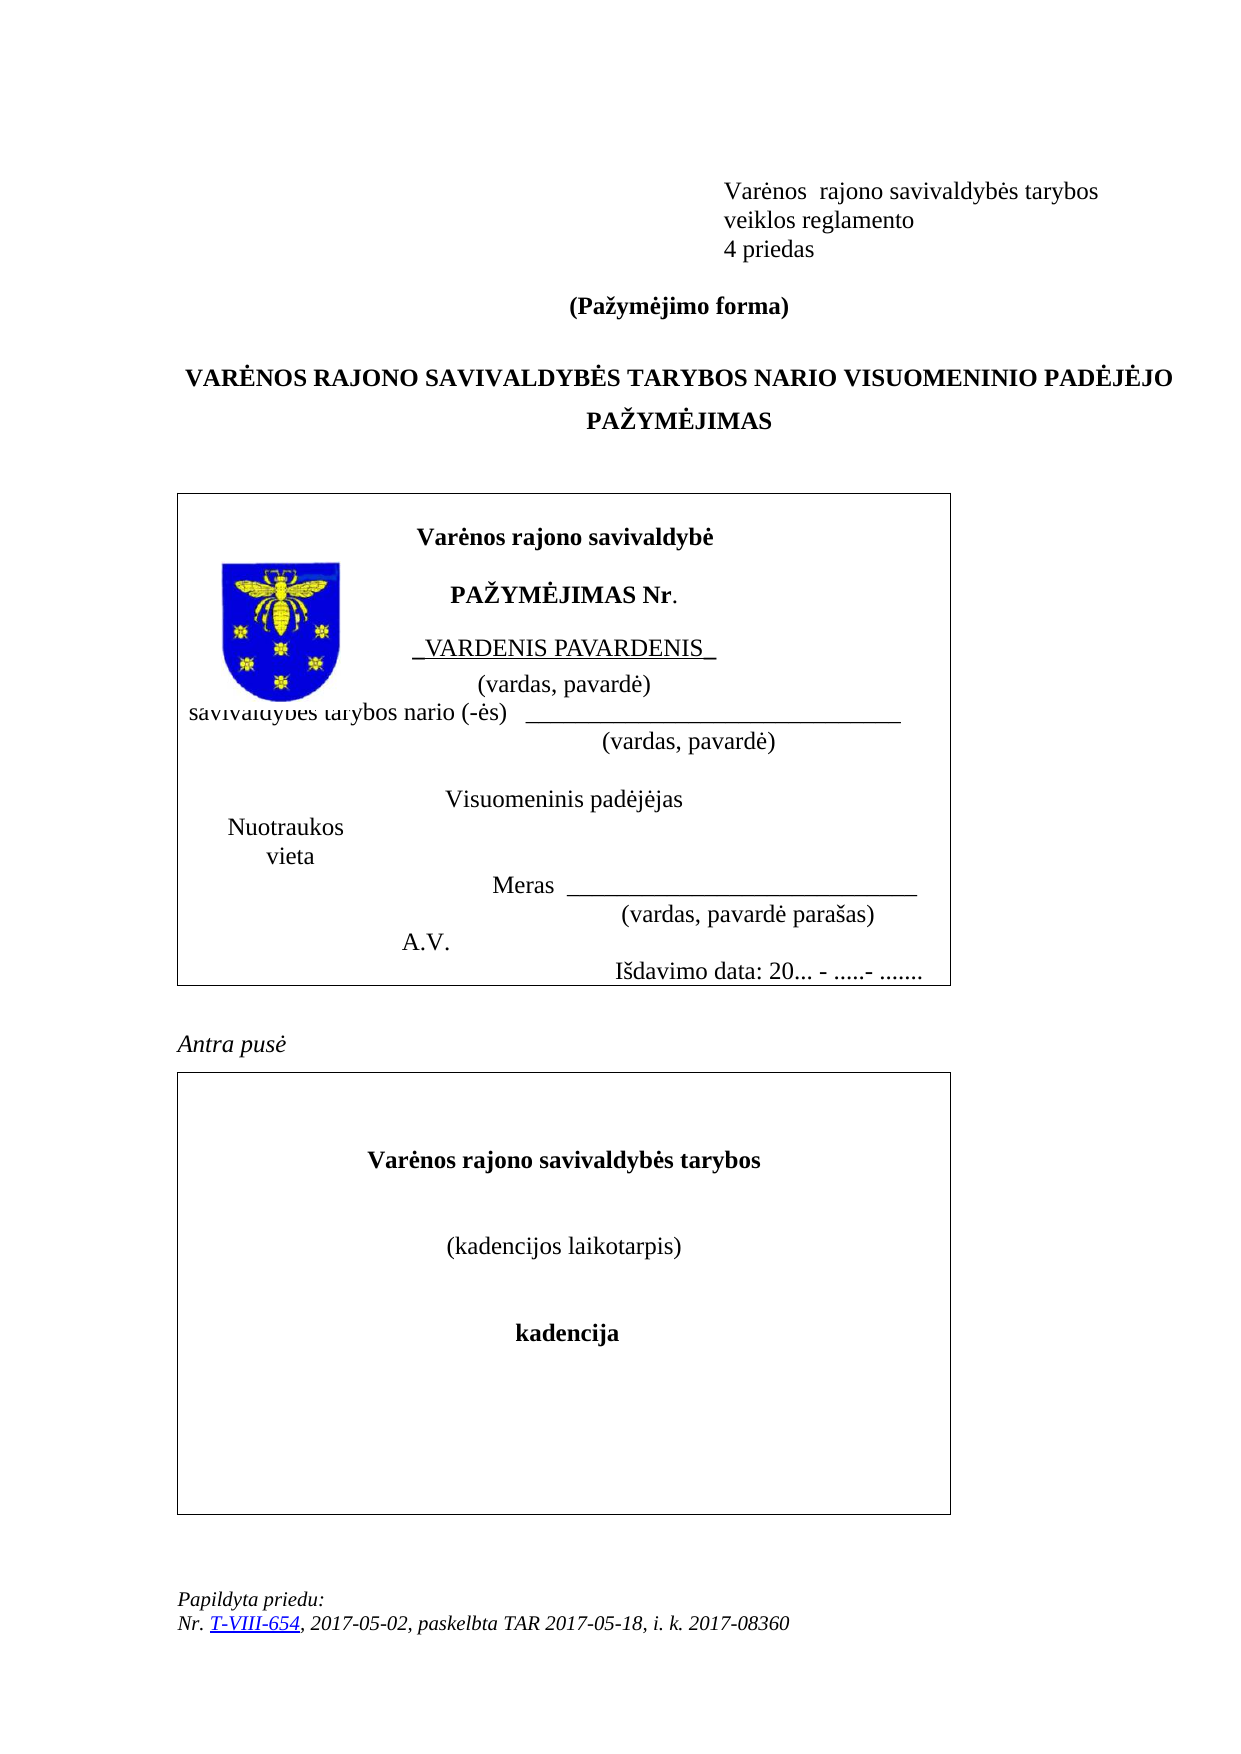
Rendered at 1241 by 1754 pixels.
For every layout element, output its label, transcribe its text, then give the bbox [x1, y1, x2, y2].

text Antra pusė [177, 1029, 1181, 1058]
table_header Varėnos rajono savivaldybė [343, 494, 950, 580]
table_header [206, 554, 358, 709]
text (Pažymėjimo forma) [177, 291, 1181, 320]
table_header [178, 494, 343, 580]
table_header [343, 1073, 950, 1145]
table_cell Varėnos rajono savivaldybės tarybos (kadencijos laikotarpis) kadencija [178, 1145, 950, 1514]
text Nr. T-VIII-654, 2017-05-02, paskelbta TAR 2017-05-18, i. k. 2017-08360 [177, 1611, 1181, 1635]
text veiklos reglamento [723, 205, 1181, 234]
table_cell PAŽYMĖJIMAS Nr. _VARDENIS PAVARDENIS_ (vardas, pavardė) savivaldybės tarybos nario (-ės) ______________________________ (vardas, pavardė) Visuomeninis padėjėjas Nuotraukos vieta Meras ____________________________ (vardas, pavardė parašas) A.V. Išdavimo data: 20... - .....- ....... [178, 580, 950, 985]
text 4 priedas [723, 234, 1181, 263]
text Varėnos rajono savivaldybės tarybos [723, 176, 1181, 205]
text Papildyta priedu: [177, 1587, 1181, 1611]
text VaRĖNOS rajono savivaldybės tarybos nario visuomeninio padėjėjo pažymėjimAS [177, 363, 1181, 435]
table_header [178, 1073, 343, 1145]
